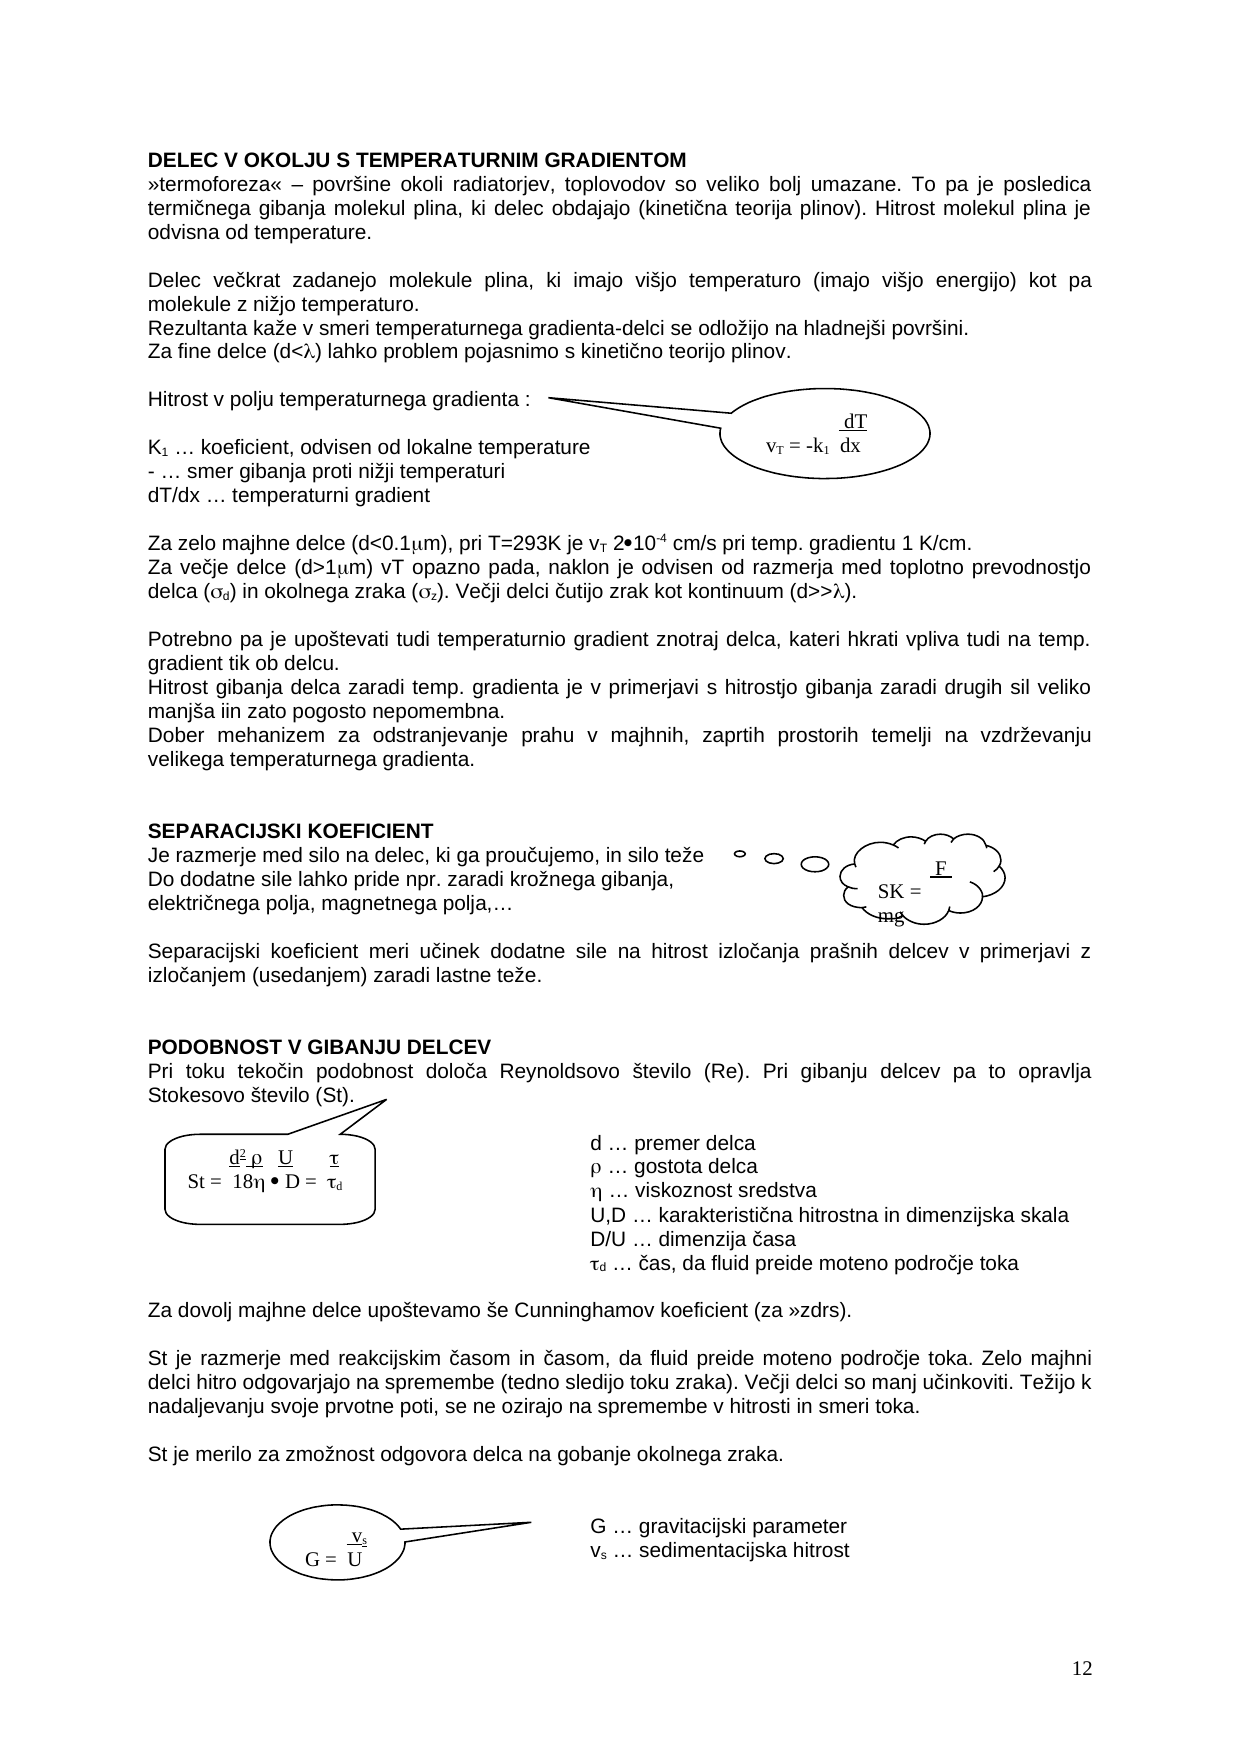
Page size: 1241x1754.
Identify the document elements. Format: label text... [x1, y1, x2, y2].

text [148, 1130, 294, 1154]
text Dober mehanizem za odstranjevanje prahu v majhnih, zaprtih prostorih temelji na vzdrževanju velikega temperaturnega gradienta. [148, 723, 1093, 771]
text Delec večkrat zadanejo molekule plina, ki imajo višjo temperaturo (imajo višjo energijo) kot pa molekule z nižjo temperaturo. [148, 267, 1093, 315]
text [915, 435, 1093, 459]
text Hitrost v polju temperaturnega gradienta : [148, 387, 813, 411]
text - … smer gibanja proti nižji temperaturi [148, 459, 1093, 483]
text DELEC V OKOLJU S TEMPERATURNIM GRADIENTOM [148, 148, 1093, 172]
text električnega polja, magnetnega polja,… [148, 891, 867, 915]
text K1 … koeficient, odvisen od lokalne temperature [148, 435, 735, 459]
text Separacijski koeficient meri učinek dodatne sile na hitrost izločanja prašnih delcev v primerjavi z izločanjem (usedanjem) zaradi lastne teže. [148, 939, 1093, 987]
text Za dovolj majhne delce upoštevamo še Cunninghamov koeficient (za »zdrs). [148, 1298, 1093, 1322]
text Hitrost gibanja delca zaradi temp. gradienta je v primerjavi s hitrostjo gibanja zaradi drugih sil veliko manjša iin zato pogosto nepomembna. [148, 675, 1093, 723]
text [1000, 867, 1093, 891]
text D/U … dimenzija časa [148, 1226, 1093, 1250]
text SEPARACIJSKI KOEFICIENT [148, 819, 1093, 843]
text Potrebno pa je upoštevati tudi temperaturnio gradient znotraj delca, kateri hkrati vpliva tudi na temp. gradient tik ob delcu. [148, 627, 1093, 675]
text Pri toku tekočin podobnost določa Reynoldsovo število (Re). Pri gibanju delcev pa to opravlja Stokesovo število (St). [148, 1058, 1093, 1106]
text [836, 387, 1093, 411]
text U,D … karakteristična hitrostna in dimenzijska skala [346, 1202, 1093, 1226]
text [948, 891, 1093, 915]
text »termoforeza« – površine okoli radiatorjev, toplovodov so veliko bolj umazane. To pa je posledica termičnega gibanja molekul plina, ki delec obdajajo (kinetična teorija plinov). Hitrost molekul plina je odvisna od temperature. [148, 172, 1093, 243]
text [148, 1154, 164, 1178]
text Do dodatne sile lahko pride npr. zaradi krožnega gibanja, [148, 867, 845, 891]
text PODOBNOST V GIBANJU DELCEV [148, 1034, 1093, 1058]
text St je merilo za zmožnost odgovora delca na gobanje okolnega zraka. [148, 1442, 1093, 1466]
text Za zelo majhne delce (d<0.1m), pri T=293K je vT 210-4 cm/s pri temp. gradientu 1 K/cm. [148, 531, 1093, 555]
text d … premer delca [345, 1130, 1093, 1154]
text [148, 1514, 289, 1538]
text d … čas, da fluid preide moteno področje toka [148, 1250, 1093, 1274]
text  … gostota delca [376, 1154, 1093, 1178]
text Rezultanta kaže v smeri temperaturnega gradienta-delci se odložijo na hladnejši površini. [148, 315, 1093, 339]
text vs … sedimentacijska hitrost [398, 1538, 1093, 1562]
text Za večje delce (d>1m) vT opazno pada, naklon je odvisen od razmerja med toplotno prevodnostjo delca (d) in okolnega zraka (z). Večji delci čutijo zrak kot kontinuum (d>>). [148, 555, 1093, 603]
text [987, 843, 1093, 867]
text [148, 1202, 195, 1226]
text Je razmerje med silo na delec, ki ga proučujemo, in silo teže [148, 843, 868, 867]
text St je razmerje med reakcijskim časom in časom, da fluid preide moteno področje toka. Zelo majhni delci hitro odgovarjajo na spremembe (tedno sledijo toku zraka). Večji delci so manj učinkoviti. Težijo k nadaljevanju svoje prvotne poti, se ne ozirajo na spremembe v hitrosti in smeri toka. [148, 1346, 1093, 1418]
text G … gravitacijski parameter [386, 1514, 1093, 1538]
text Za fine delce (d<) lahko problem pojasnimo s kinetično teorijo plinov. [148, 339, 1093, 363]
text  … viskoznost sredstva [376, 1178, 1093, 1202]
text [148, 1538, 277, 1562]
text dT/dx … temperaturni gradient [148, 483, 1093, 507]
